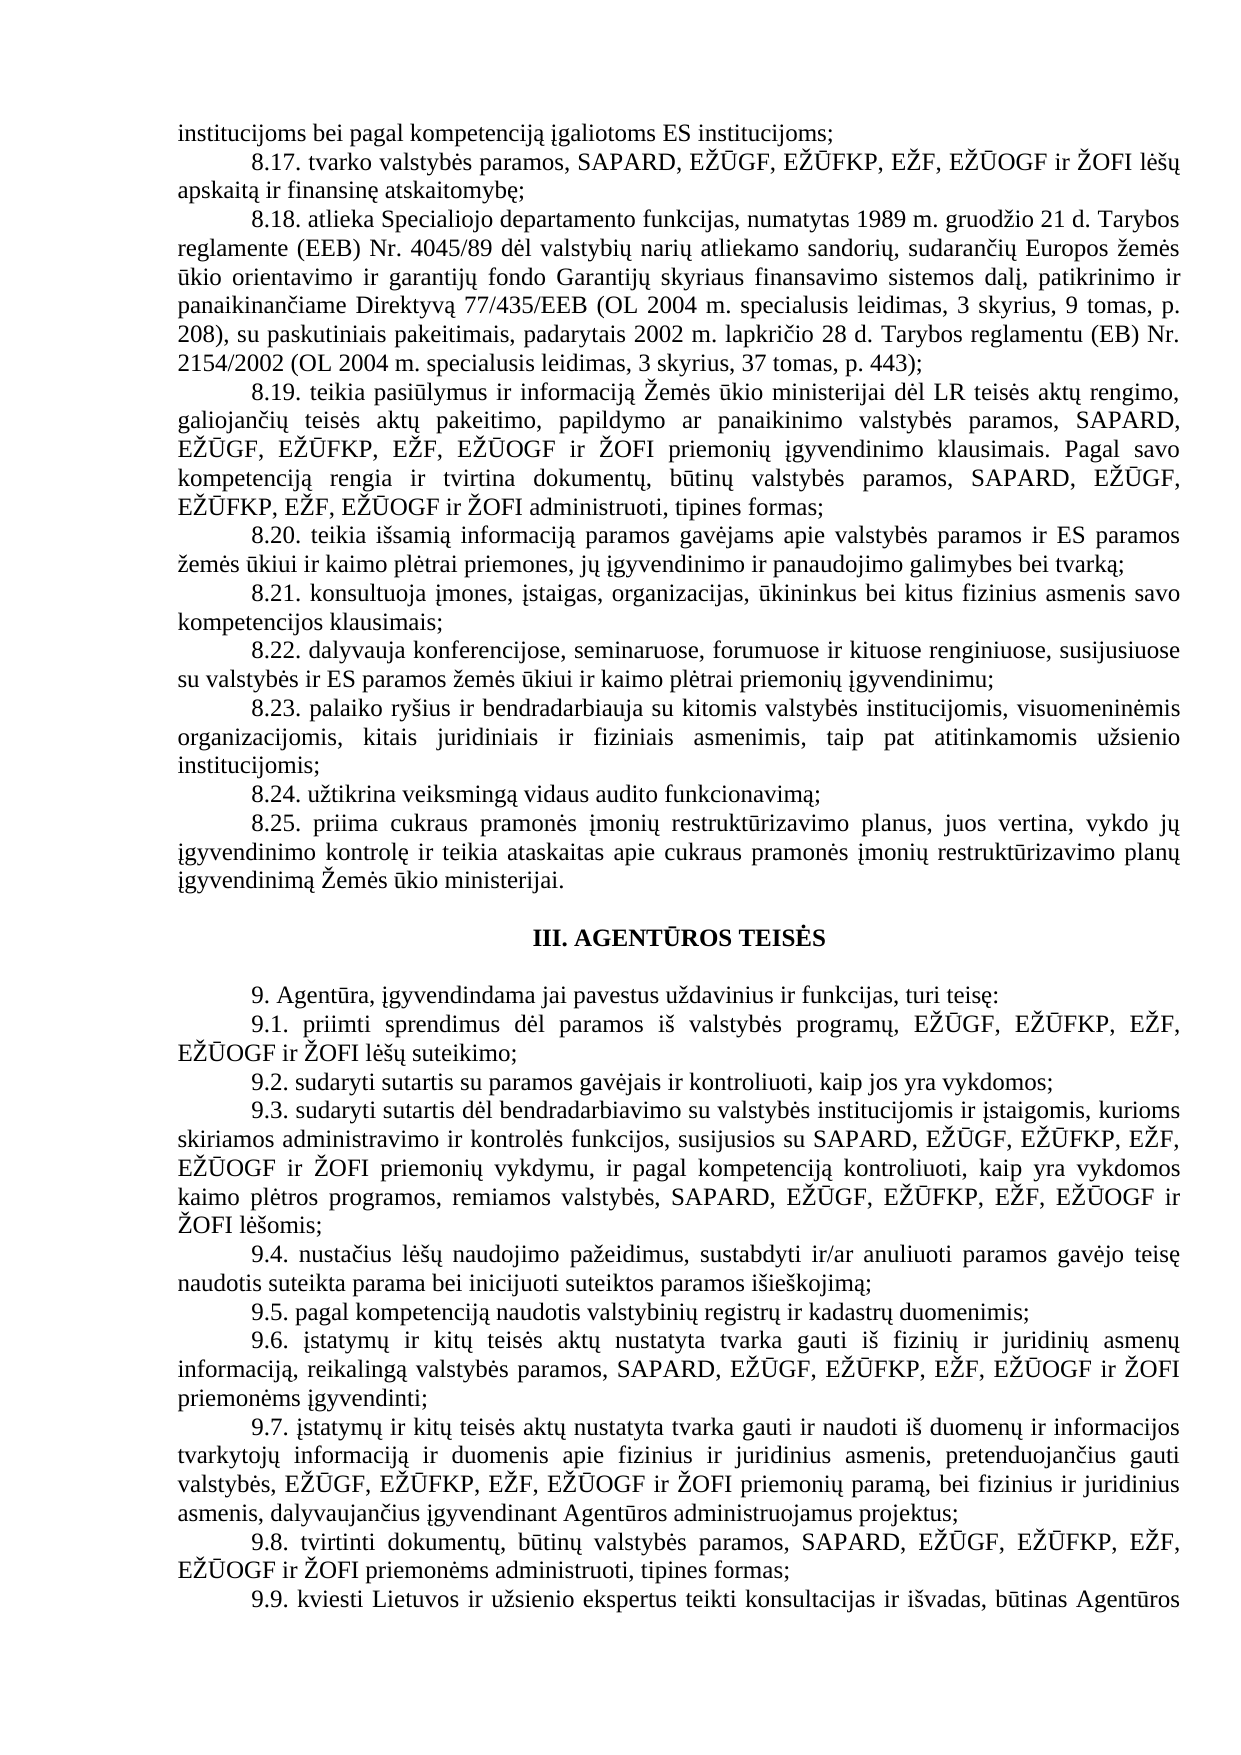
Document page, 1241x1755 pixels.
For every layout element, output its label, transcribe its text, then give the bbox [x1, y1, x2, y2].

text institucijoms bei pagal kompetenciją įgaliotoms ES institucijoms; [177, 118, 1181, 147]
text 8.18. atlieka Specialiojo departamento funkcijas, numatytas 1989 m. gruodžio 21 d. Tarybos reglamente (EEB) Nr. 4045/89 dėl valstybių narių atliekamo sandorių, sudarančių Europos žemės ūkio orientavimo ir garantijų fondo Garantijų skyriaus finansavimo sistemos dalį, patikrinimo ir panaikinančiame Direktyvą 77/435/EEB (OL 2004 m. specialusis leidimas, 3 skyrius, 9 tomas, p. 208), su paskutiniais pakeitimais, padarytais 2002 m. lapkričio 28 d. Tarybos reglamentu (EB) Nr. 2154/2002 (OL 2004 m. specialusis leidimas, 3 skyrius, 37 tomas, p. 443); [177, 204, 1181, 377]
text III. AGENTŪROS TEISĖS [177, 923, 1181, 952]
text 8.22. dalyvauja konferencijose, seminaruose, forumuose ir kituose renginiuose, susijusiuose su valstybės ir ES paramos žemės ūkiui ir kaimo plėtrai priemonių įgyvendinimu; [177, 636, 1181, 693]
text 9.2. sudaryti sutartis su paramos gavėjais ir kontroliuoti, kaip jos yra vykdomos; [177, 1067, 1181, 1096]
text 9. Agentūra, įgyvendindama jai pavestus uždavinius ir funkcijas, turi teisę: [177, 981, 1181, 1009]
text 9.9. kviesti Lietuvos ir užsienio ekspertus teikti konsultacijas ir išvadas, būtinas Agentūros [177, 1584, 1181, 1613]
text 9.7. įstatymų ir kitų teisės aktų nustatyta tvarka gauti ir naudoti iš duomenų ir informacijos tvarkytojų informaciją ir duomenis apie fizinius ir juridinius asmenis, pretenduojančius gauti valstybės, EŽŪGF, EŽŪFKP, EŽF, EŽŪOGF ir ŽOFI priemonių paramą, bei fizinius ir juridinius asmenis, dalyvaujančius įgyvendinant Agentūros administruojamus projektus; [177, 1412, 1181, 1527]
text 9.3. sudaryti sutartis dėl bendradarbiavimo su valstybės institucijomis ir įstaigomis, kurioms skiriamos administravimo ir kontrolės funkcijos, susijusios su SAPARD, EŽŪGF, EŽŪFKP, EŽF, EŽŪOGF ir ŽOFI priemonių vykdymu, ir pagal kompetenciją kontroliuoti, kaip yra vykdomos kaimo plėtros programos, remiamos valstybės, SAPARD, EŽŪGF, EŽŪFKP, EŽF, EŽŪOGF ir ŽOFI lėšomis; [177, 1096, 1181, 1239]
text 9.5. pagal kompetenciją naudotis valstybinių registrų ir kadastrų duomenimis; [177, 1297, 1181, 1326]
text 8.24. užtikrina veiksmingą vidaus audito funkcionavimą; [177, 779, 1181, 808]
text 9.1. priimti sprendimus dėl paramos iš valstybės programų, EŽŪGF, EŽŪFKP, EŽF, EŽŪOGF ir ŽOFI lėšų suteikimo; [177, 1009, 1181, 1067]
text 9.6. įstatymų ir kitų teisės aktų nustatyta tvarka gauti iš fizinių ir juridinių asmenų informaciją, reikalingą valstybės paramos, SAPARD, EŽŪGF, EŽŪFKP, EŽF, EŽŪOGF ir ŽOFI priemonėms įgyvendinti; [177, 1326, 1181, 1412]
text 8.23. palaiko ryšius ir bendradarbiauja su kitomis valstybės institucijomis, visuomeninėmis organizacijomis, kitais juridiniais ir fiziniais asmenimis, taip pat atitinkamomis užsienio institucijomis; [177, 693, 1181, 779]
text 8.17. tvarko valstybės paramos, SAPARD, EŽŪGF, EŽŪFKP, EŽF, EŽŪOGF ir ŽOFI lėšų apskaitą ir finansinę atskaitomybę; [177, 147, 1181, 204]
text 8.25. priima cukraus pramonės įmonių restruktūrizavimo planus, juos vertina, vykdo jų įgyvendinimo kontrolę ir teikia ataskaitas apie cukraus pramonės įmonių restruktūrizavimo planų įgyvendinimą Žemės ūkio ministerijai. [177, 808, 1181, 894]
text 8.20. teikia išsamią informaciją paramos gavėjams apie valstybės paramos ir ES paramos žemės ūkiui ir kaimo plėtrai priemones, jų įgyvendinimo ir panaudojimo galimybes bei tvarką; [177, 521, 1181, 578]
text 8.19. teikia pasiūlymus ir informaciją Žemės ūkio ministerijai dėl LR teisės aktų rengimo, galiojančių teisės aktų pakeitimo, papildymo ar panaikinimo valstybės paramos, SAPARD, EŽŪGF, EŽŪFKP, EŽF, EŽŪOGF ir ŽOFI priemonių įgyvendinimo klausimais. Pagal savo kompetenciją rengia ir tvirtina dokumentų, būtinų valstybės paramos, SAPARD, EŽŪGF, EŽŪFKP, EŽF, EŽŪOGF ir ŽOFI administruoti, tipines formas; [177, 377, 1181, 521]
text 8.21. konsultuoja įmones, įstaigas, organizacijas, ūkininkus bei kitus fizinius asmenis savo kompetencijos klausimais; [177, 578, 1181, 636]
text 9.8. tvirtinti dokumentų, būtinų valstybės paramos, SAPARD, EŽŪGF, EŽŪFKP, EŽF, EŽŪOGF ir ŽOFI priemonėms administruoti, tipines formas; [177, 1527, 1181, 1584]
text 9.4. nustačius lėšų naudojimo pažeidimus, sustabdyti ir/ar anuliuoti paramos gavėjo teisę naudotis suteikta parama bei inicijuoti suteiktos paramos išieškojimą; [177, 1239, 1181, 1297]
